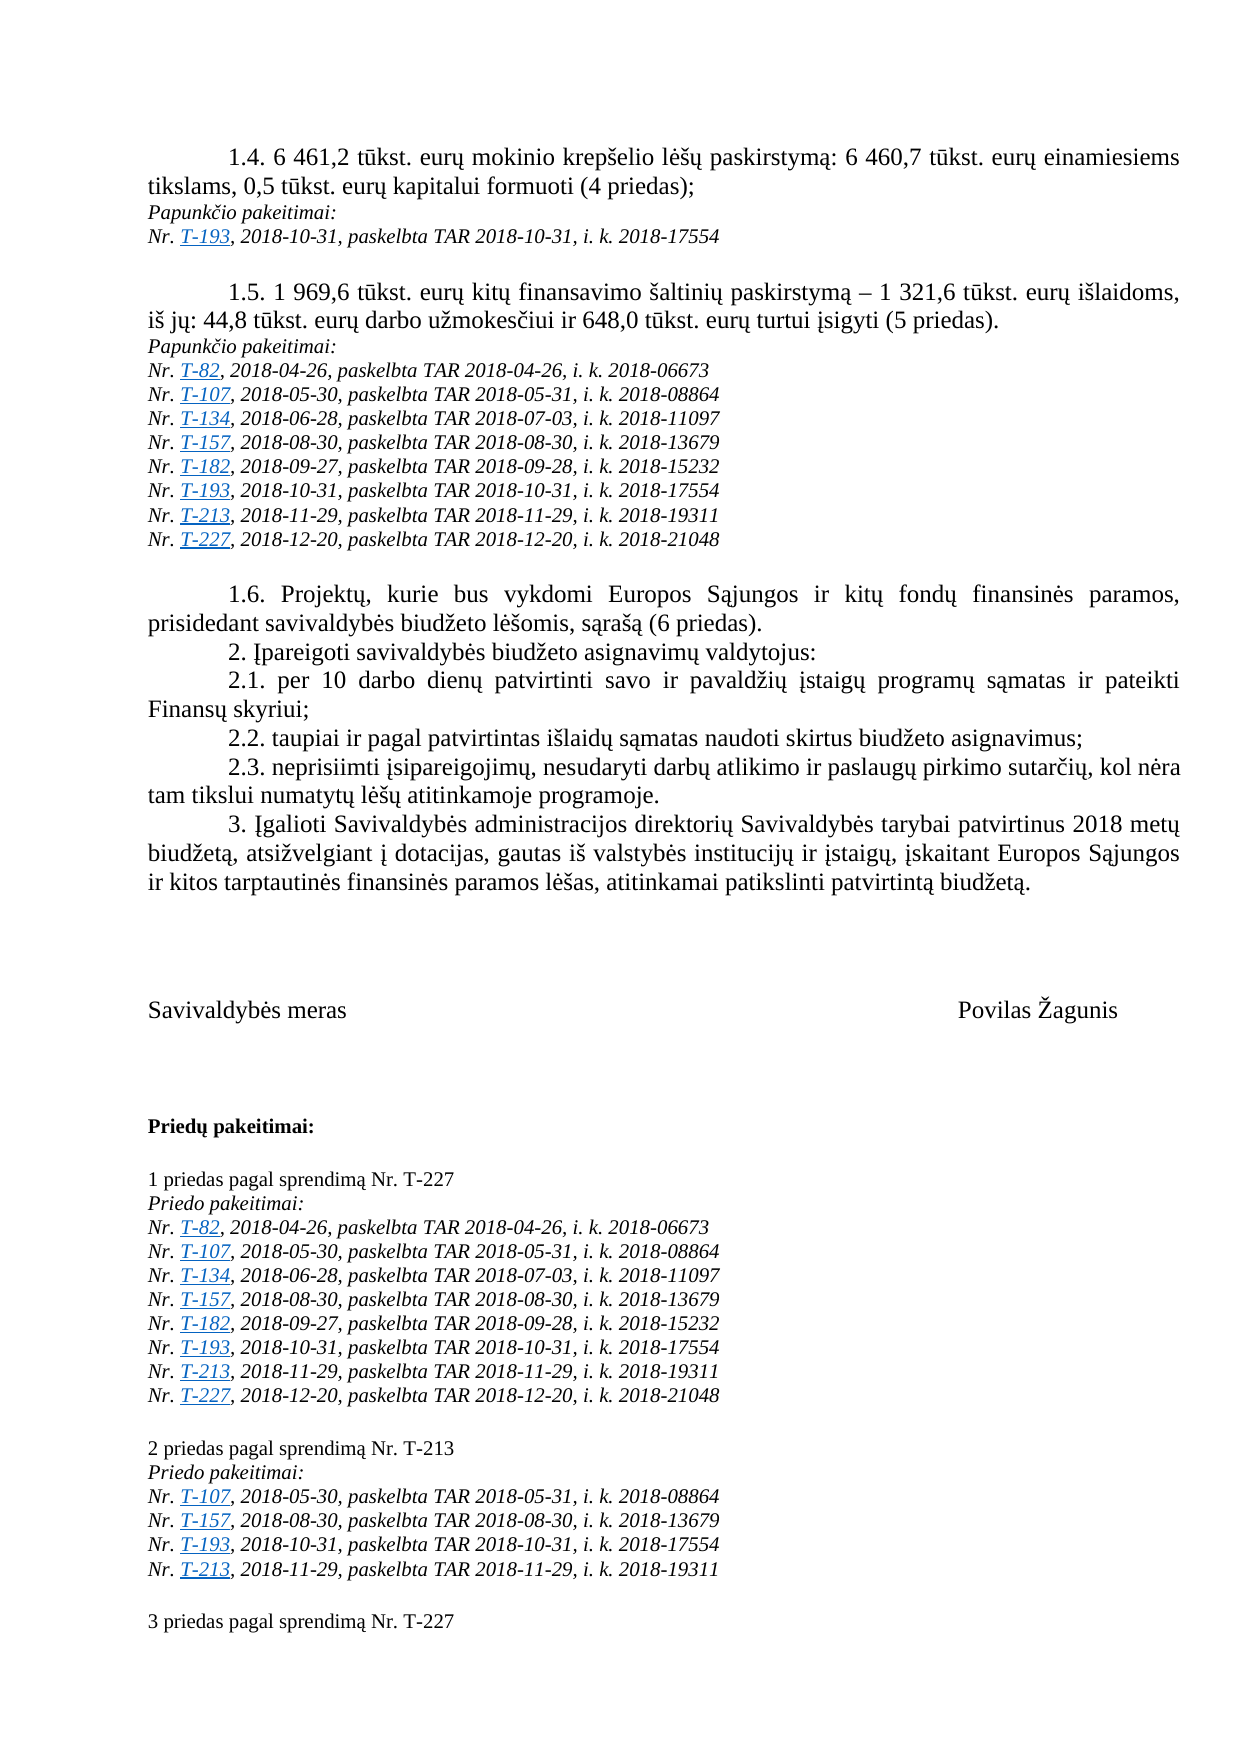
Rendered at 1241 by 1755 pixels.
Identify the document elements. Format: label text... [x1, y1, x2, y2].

text Priedo pakeitimai: [148, 1460, 1181, 1484]
text Nr. T-193, 2018-10-31, paskelbta TAR 2018-10-31, i. k. 2018-17554 [148, 1532, 1181, 1556]
text Papunkčio pakeitimai: [148, 200, 1181, 224]
text 2.2. taupiai ir pagal patvirtintas išlaidų sąmatas naudoti skirtus biudžeto asignavimus; [148, 723, 1181, 752]
text Nr. T-193, 2018-10-31, paskelbta TAR 2018-10-31, i. k. 2018-17554 [148, 224, 1181, 248]
text 3. Įgalioti Savivaldybės administracijos direktorių Savivaldybės tarybai patvirtinus 2018 metų biudžetą, atsižvelgiant į dotacijas, gautas iš valstybės institucijų ir įstaigų, įskaitant Europos Sąjungos ir kitos tarptautinės finansinės paramos lėšas, atitinkamai patikslinti patvirtintą biudžetą. [148, 809, 1181, 896]
text Papunkčio pakeitimai: [148, 334, 1181, 358]
text 2.1. per 10 darbo dienų patvirtinti savo ir pavaldžių įstaigų programų sąmatas ir pateikti Finansų skyriui; [148, 666, 1181, 723]
text Nr. T-227, 2018-12-20, paskelbta TAR 2018-12-20, i. k. 2018-21048 [148, 527, 1181, 551]
text Nr. T-82, 2018-04-26, paskelbta TAR 2018-04-26, i. k. 2018-06673 [148, 358, 1181, 382]
text Nr. T-193, 2018-10-31, paskelbta TAR 2018-10-31, i. k. 2018-17554 [148, 478, 1181, 502]
text Nr. T-213, 2018-11-29, paskelbta TAR 2018-11-29, i. k. 2018-19311 [148, 502, 1181, 527]
text 2. Įpareigoti savivaldybės biudžeto asignavimų valdytojus: [148, 637, 1181, 666]
text Savivaldybės meras Povilas Žagunis [148, 995, 1181, 1023]
text 1.6. Projektų, kurie bus vykdomi Europos Sąjungos ir kitų fondų finansinės paramos, prisidedant savivaldybės biudžeto lėšomis, sąrašą (6 priedas). [148, 579, 1181, 637]
text Priedų pakeitimai: [148, 1114, 1181, 1138]
text Nr. T-213, 2018-11-29, paskelbta TAR 2018-11-29, i. k. 2018-19311 [148, 1556, 1181, 1581]
text Nr. T-107, 2018-05-30, paskelbta TAR 2018-05-31, i. k. 2018-08864 [148, 382, 1181, 406]
text Nr. T-157, 2018-08-30, paskelbta TAR 2018-08-30, i. k. 2018-13679 [148, 1508, 1181, 1532]
text Nr. T-107, 2018-05-30, paskelbta TAR 2018-05-31, i. k. 2018-08864 [148, 1484, 1181, 1508]
text 2 priedas pagal sprendimą Nr. T-213 [148, 1436, 1181, 1460]
text 1.4. 6 461,2 tūkst. eurų mokinio krepšelio lėšų paskirstymą: 6 460,7 tūkst. eurų einamiesiems tikslams, 0,5 tūkst. eurų kapitalui formuoti (4 priedas); [148, 142, 1181, 200]
text Nr. T-227, 2018-12-20, paskelbta TAR 2018-12-20, i. k. 2018-21048 [148, 1383, 1181, 1407]
text Nr. T-182, 2018-09-27, paskelbta TAR 2018-09-28, i. k. 2018-15232 [148, 1311, 1181, 1335]
text 1.5. 1 969,6 tūkst. eurų kitų finansavimo šaltinių paskirstymą – 1 321,6 tūkst. eurų išlaidoms, iš jų: 44,8 tūkst. eurų darbo užmokesčiui ir 648,0 tūkst. eurų turtui įsigyti (5 priedas). [148, 277, 1181, 334]
text 3 priedas pagal sprendimą Nr. T-227 [148, 1609, 1181, 1633]
text Nr. T-213, 2018-11-29, paskelbta TAR 2018-11-29, i. k. 2018-19311 [148, 1359, 1181, 1383]
text 2.3. neprisiimti įsipareigojimų, nesudaryti darbų atlikimo ir paslaugų pirkimo sutarčių, kol nėra tam tikslui numatytų lėšų atitinkamoje programoje. [148, 752, 1181, 809]
text Nr. T-134, 2018-06-28, paskelbta TAR 2018-07-03, i. k. 2018-11097 [148, 406, 1181, 430]
text Nr. T-182, 2018-09-27, paskelbta TAR 2018-09-28, i. k. 2018-15232 [148, 454, 1181, 478]
text 1 priedas pagal sprendimą Nr. T-227 [148, 1167, 1181, 1191]
text Priedo pakeitimai: [148, 1191, 1181, 1215]
text Nr. T-157, 2018-08-30, paskelbta TAR 2018-08-30, i. k. 2018-13679 [148, 1287, 1181, 1311]
text Nr. T-107, 2018-05-30, paskelbta TAR 2018-05-31, i. k. 2018-08864 [148, 1239, 1181, 1263]
text Nr. T-157, 2018-08-30, paskelbta TAR 2018-08-30, i. k. 2018-13679 [148, 430, 1181, 454]
text Nr. T-193, 2018-10-31, paskelbta TAR 2018-10-31, i. k. 2018-17554 [148, 1335, 1181, 1359]
text Nr. T-82, 2018-04-26, paskelbta TAR 2018-04-26, i. k. 2018-06673 [148, 1215, 1181, 1239]
text Nr. T-134, 2018-06-28, paskelbta TAR 2018-07-03, i. k. 2018-11097 [148, 1263, 1181, 1287]
